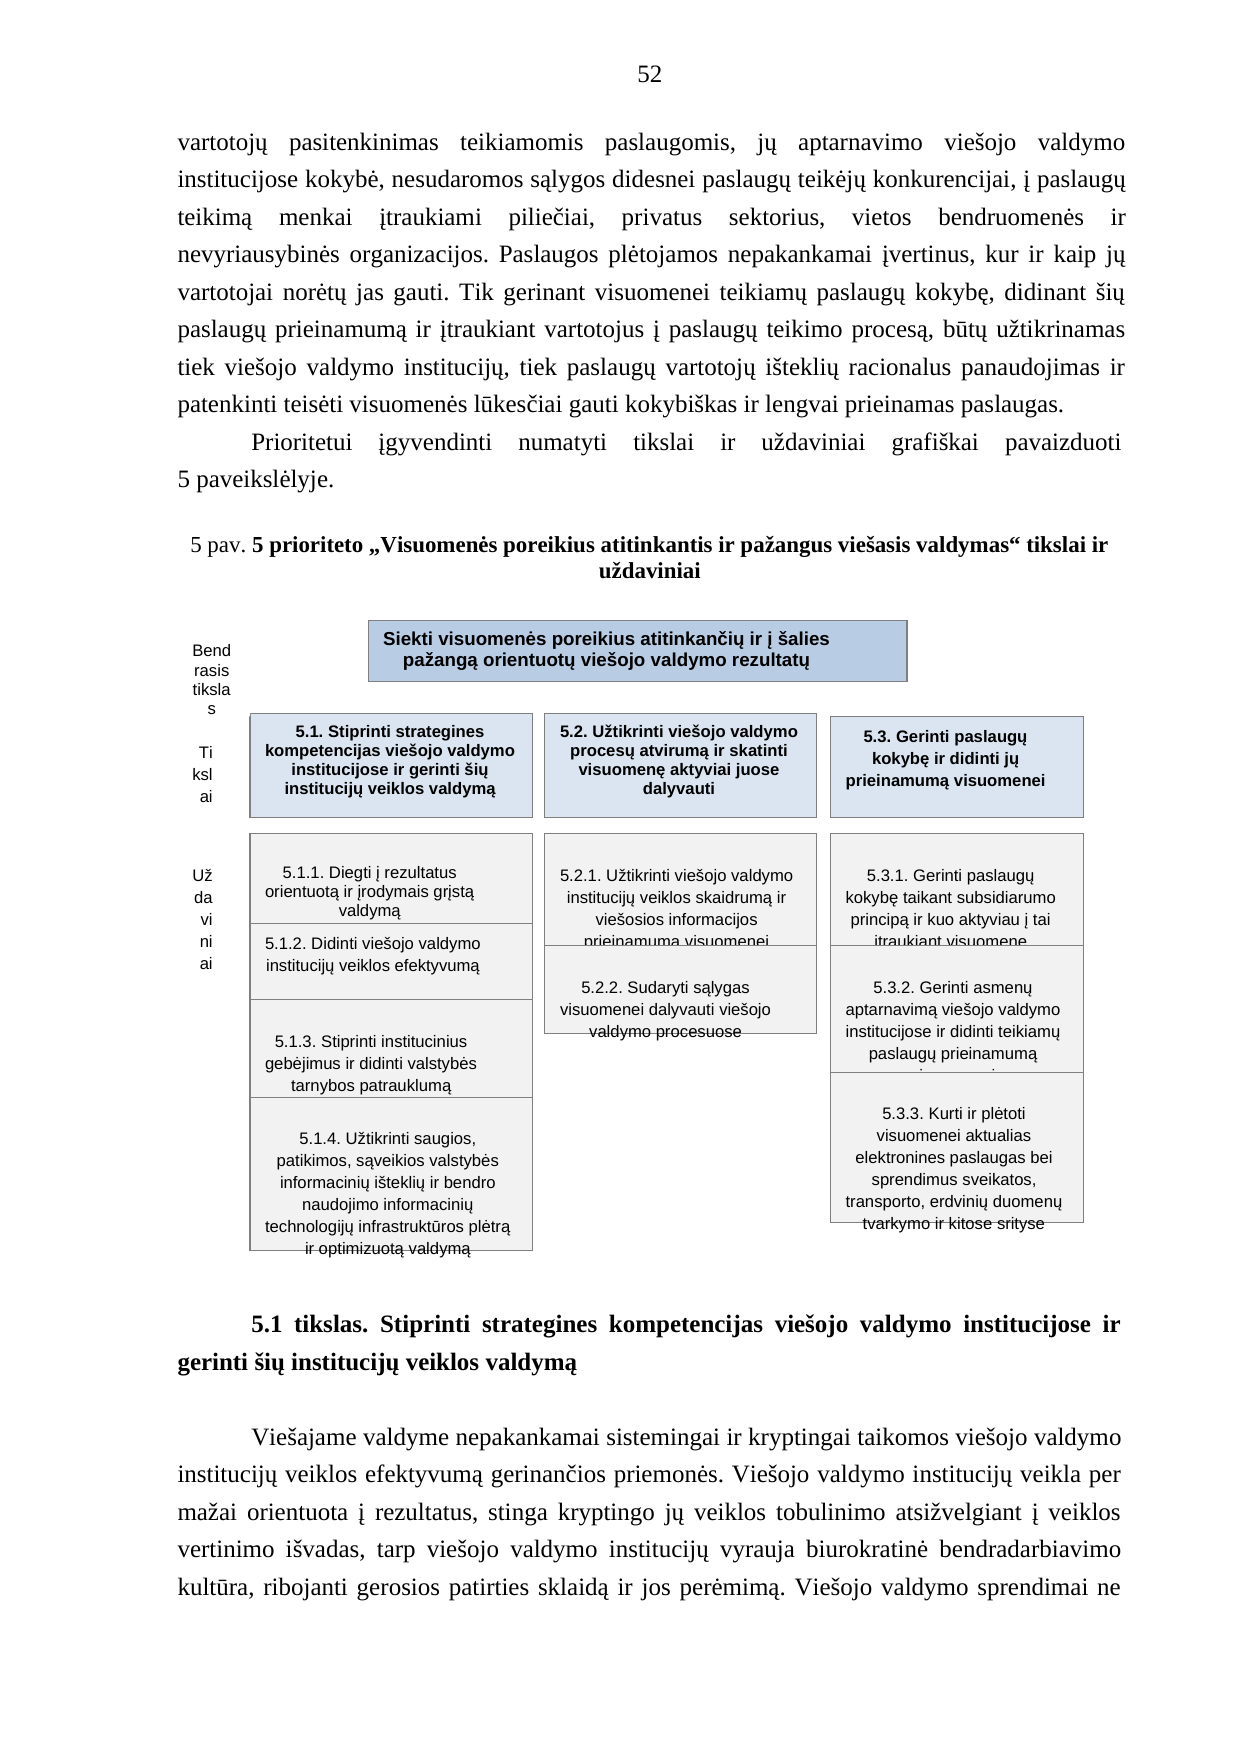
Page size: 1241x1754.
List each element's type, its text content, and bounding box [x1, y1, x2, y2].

text vartotojų pasitenkinimas teikiamomis paslaugomis, jų aptarnavimo viešojo valdymo institucijose kokybė, nesudaromos sąlygos didesnei paslaugų teikėjų konkurencijai, į paslaugų teikimą menkai įtraukiami piliečiai, privatus sektorius, vietos bendruomenės ir nevyriausybinės organizacijos. Paslaugos plėtojamos nepakankamai įvertinus, kur ir kaip jų vartotojai norėtų jas gauti. Tik gerinant visuomenei teikiamų paslaugų kokybę, didinant šių paslaugų prieinamumą ir įtraukiant vartotojus į paslaugų teikimo procesą, būtų užtikrinamas tiek viešojo valdymo institucijų, tiek paslaugų vartotojų išteklių racionalus panaudojimas ir patenkinti teisėti visuomenės lūkesčiai gauti kokybiškas ir lengvai prieinamas paslaugas. [177, 118, 1126, 418]
text 5.1 tikslas. Stiprinti strategines kompetencijas viešojo valdymo institucijose ir gerinti šių institucijų veiklos valdymą [177, 1301, 1122, 1376]
text Viešajame valdyme nepakankamai sistemingai ir kryptingai taikomos viešojo valdymo institucijų veiklos efektyvumą gerinančios priemonės. Viešojo valdymo institucijų veikla per mažai orientuota į rezultatus, stinga kryptingo jų veiklos tobulinimo atsižvelgiant į veiklos vertinimo išvadas, tarp viešojo valdymo institucijų vyrauja biurokratinė bendradarbiavimo kultūra, ribojanti gerosios patirties sklaidą ir jos perėmimą. Viešojo valdymo sprendimai ne [177, 1413, 1122, 1601]
text 5 pav. 5 prioriteto „Visuomenės poreikius atitinkantis ir pažangus viešasis valdymas“ tikslai ir uždaviniai [177, 531, 1122, 583]
text Prioritetui įgyvendinti numatyti tikslai ir uždaviniai grafiškai pavaizduoti 5 paveikslėlyje. [177, 418, 1122, 493]
